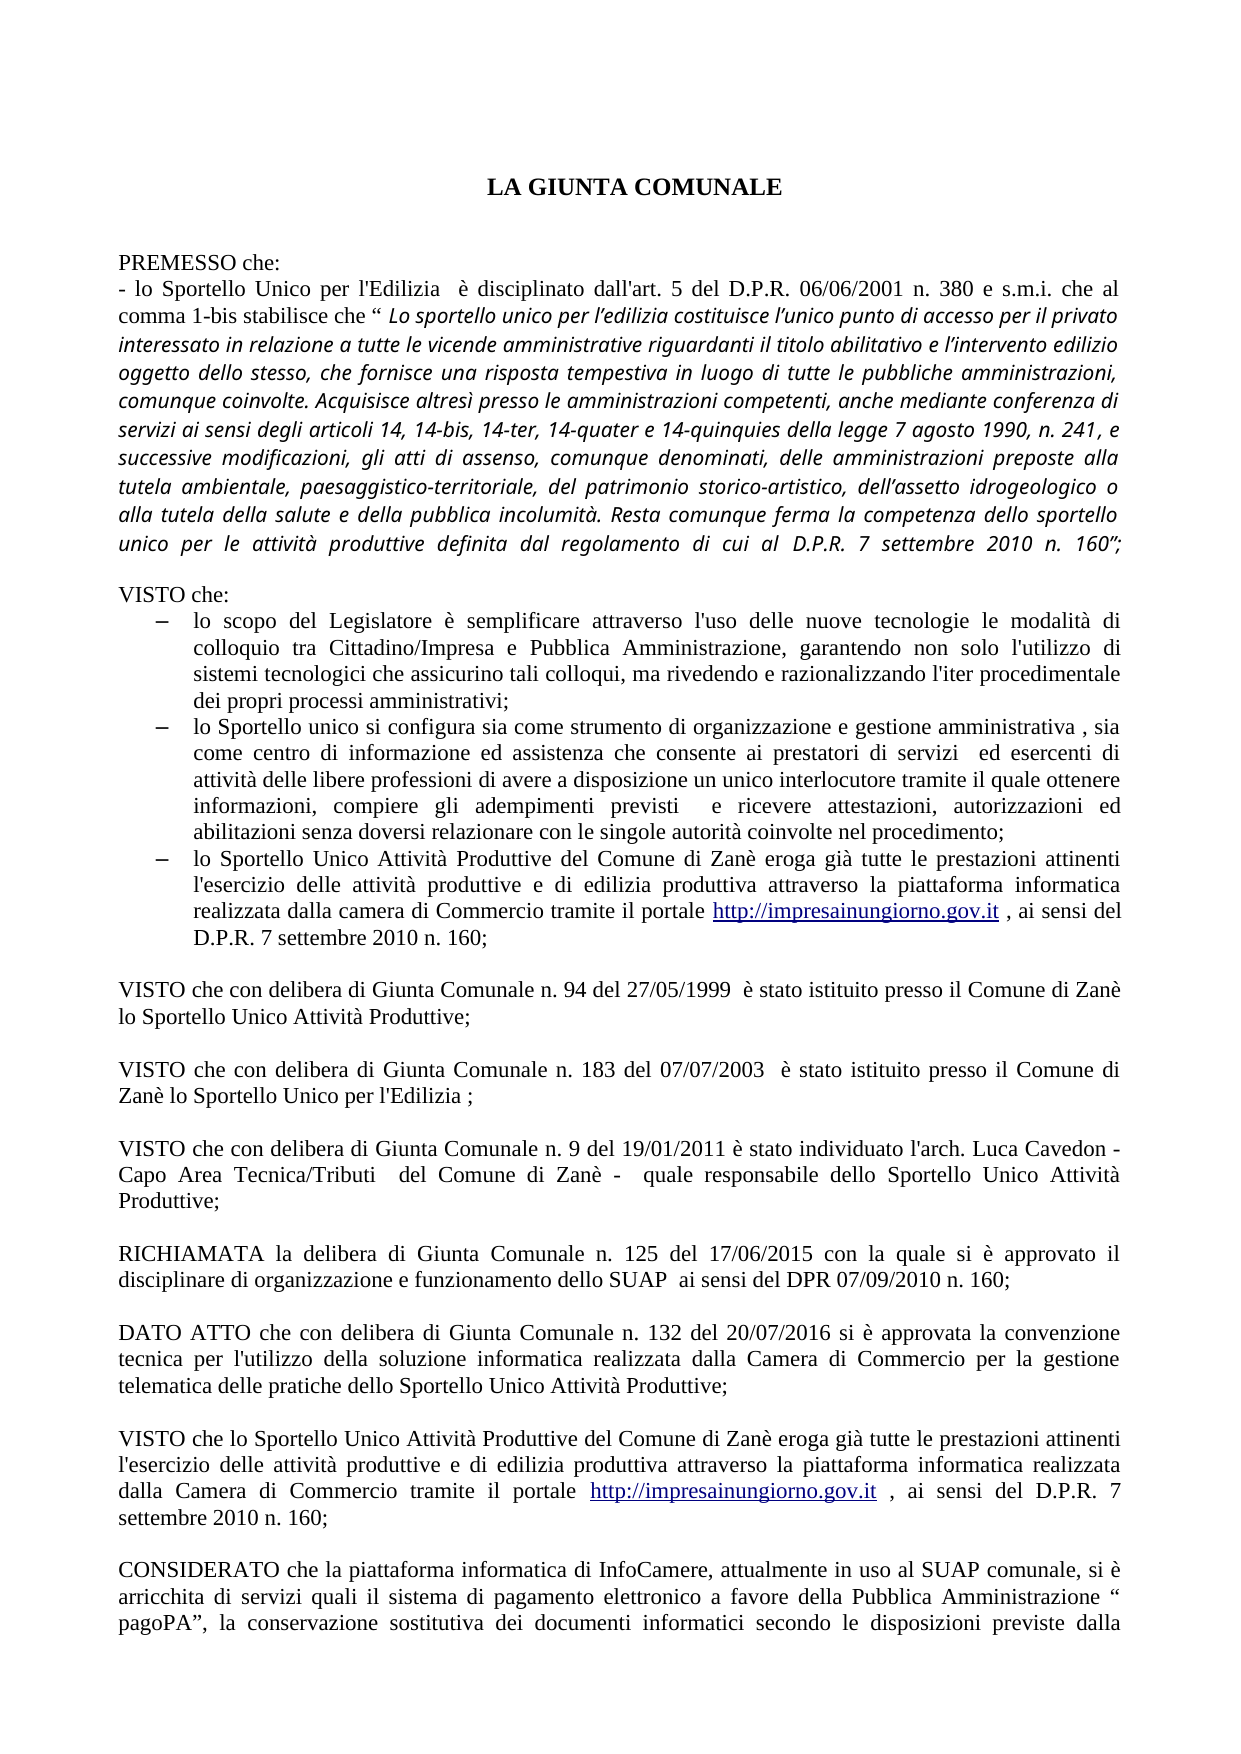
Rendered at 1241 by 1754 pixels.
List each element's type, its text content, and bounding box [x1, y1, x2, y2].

text VISTO che con delibera di Giunta Comunale n. 183 del 07/07/2003 è stato istituito presso il Comune di Zanè lo Sportello Unico per l'Edilizia ; [118, 1056, 1122, 1108]
title LA GIUNTA COMUNALE [118, 172, 1122, 200]
list lo Sportello unico si configura sia come strumento di organizzazione e gestione amministrativa , sia come centro di informazione ed assistenza che consente ai prestatori di servizi ed esercenti di attività delle libere professioni di avere a disposizione un unico interlocutore tramite il quale ottenere informazioni, compiere gli adempimenti previsti e ricevere attestazioni, autorizzazioni ed abilitazioni senza doversi relazionare con le singole autorità coinvolte nel procedimento; [156, 713, 1122, 845]
list lo Sportello Unico Attività Produttive del Comune di Zanè eroga già tutte le prestazioni attinenti l'esercizio delle attività produttive e di edilizia produttiva attraverso la piattaforma informatica realizzata dalla camera di Commercio tramite il portale http://impresainungiorno.gov.it , ai sensi del D.P.R. 7 settembre 2010 n. 160; [156, 845, 1122, 950]
text CONSIDERATO che la piattaforma informatica di InfoCamere, attualmente in uso al SUAP comunale, si è arricchita di servizi quali il sistema di pagamento elettronico a favore della Pubblica Amministrazione “ pagoPA”, la conservazione sostitutiva dei documenti informatici secondo le disposizioni previste dalla [118, 1556, 1122, 1635]
list lo scopo del Legislatore è semplificare attraverso l'uso delle nuove tecnologie le modalità di colloquio tra Cittadino/Impresa e Pubblica Amministrazione, garantendo non solo l'utilizzo di sistemi tecnologici che assicurino tali colloqui, ma rivedendo e razionalizzando l'iter procedimentale dei propri processi amministrativi; [156, 608, 1122, 713]
text DATO ATTO che con delibera di Giunta Comunale n. 132 del 20/07/2016 si è approvata la convenzione tecnica per l'utilizzo della soluzione informatica realizzata dalla Camera di Commercio per la gestione telematica delle pratiche dello Sportello Unico Attività Produttive; [118, 1319, 1122, 1398]
text RICHIAMATA la delibera di Giunta Comunale n. 125 del 17/06/2015 con la quale si è approvato il disciplinare di organizzazione e funzionamento dello SUAP ai sensi del DPR 07/09/2010 n. 160; [118, 1240, 1122, 1293]
text VISTO che: [118, 581, 1122, 608]
list VISTO che lo Sportello Unico Attività Produttive del Comune di Zanè eroga già tutte le prestazioni attinenti l'esercizio delle attività produttive e di edilizia produttiva attraverso la piattaforma informatica realizzata dalla Camera di Commercio tramite il portale http://impresainungiorno.gov.it , ai sensi del D.P.R. 7 settembre 2010 n. 160; [118, 1424, 1122, 1530]
text VISTO che con delibera di Giunta Comunale n. 9 del 19/01/2011 è stato individuato l'arch. Luca Cavedon - Capo Area Tecnica/Tributi del Comune di Zanè - quale responsabile dello Sportello Unico Attività Produttive; [118, 1135, 1122, 1214]
text - lo Sportello Unico per l'Edilizia è disciplinato dall'art. 5 del D.P.R. 06/06/2001 n. 380 e s.m.i. che al comma 1-bis stabilisce che “ Lo sportello unico per l’edilizia costituisce l’unico punto di accesso per il privato interessato in relazione a tutte le vicende amministrative riguardanti il titolo abilitativo e l’intervento edilizio oggetto dello stesso, che fornisce una risposta tempestiva in luogo di tutte le pubbliche amministrazioni, comunque coinvolte. Acquisisce altresì presso le amministrazioni competenti, anche mediante conferenza di servizi ai sensi degli articoli 14, 14-bis, 14-ter, 14-quater e 14-quinquies della legge 7 agosto 1990, n. 241, e successive modificazioni, gli atti di assenso, comunque denominati, delle amministrazioni preposte alla tutela ambientale, paesaggistico-territoriale, del patrimonio storico-artistico, dell’assetto idrogeologico o alla tutela della salute e della pubblica incolumità. Resta comunque ferma la competenza dello sportello unico per le attività produttive definita dal regolamento di cui al D.P.R. 7 settembre 2010 n. 160”; [118, 275, 1122, 581]
text VISTO che con delibera di Giunta Comunale n. 94 del 27/05/1999 è stato istituito presso il Comune di Zanè lo Sportello Unico Attività Produttive; [118, 977, 1122, 1029]
text PREMESSO che: [118, 248, 1122, 275]
